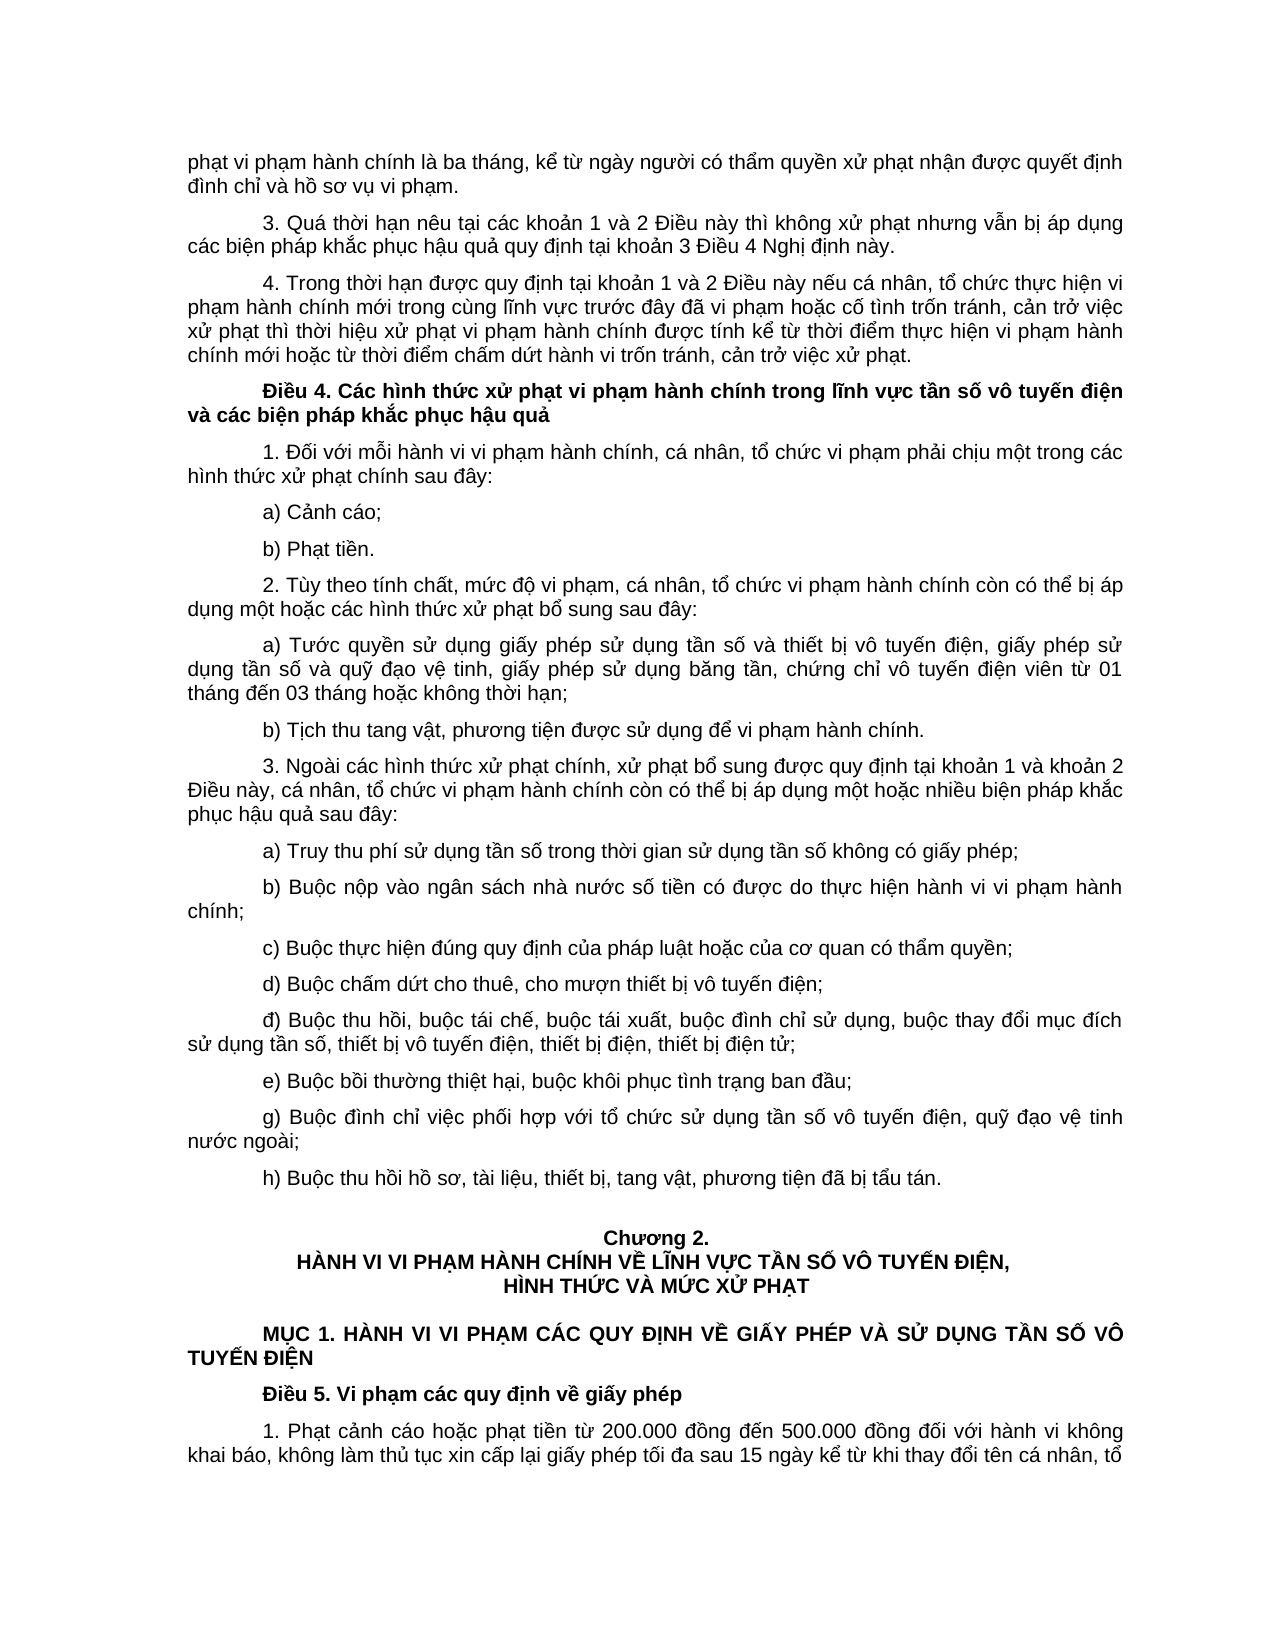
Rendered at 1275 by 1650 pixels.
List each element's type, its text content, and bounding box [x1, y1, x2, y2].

text a) Cảnh cáo; [187, 500, 1125, 524]
text b) Buộc nộp vào ngân sách nhà nước số tiền có được do thực hiện hành vi vi phạm hành chính; [187, 875, 1125, 923]
text Điều 5. Vi phạm các quy định về giấy phép [187, 1382, 1125, 1406]
text 3. Ngoài các hình thức xử phạt chính, xử phạt bổ sung được quy định tại khoản 1 và khoản 2 Điều này, cá nhân, tổ chức vi phạm hành chính còn có thể bị áp dụng một hoặc nhiều biện pháp khắc phục hậu quả sau đây: [187, 754, 1125, 826]
text g) Buộc đình chỉ việc phối hợp với tổ chức sử dụng tần số vô tuyến điện, quỹ đạo vệ tinh nước ngoài; [187, 1105, 1125, 1153]
text Điều 4. Các hình thức xử phạt vi phạm hành chính trong lĩnh vực tần số vô tuyến điện và các biện pháp khắc phục hậu quả [187, 379, 1125, 427]
text HÌNH THỨC VÀ MỨC XỬ PHẠT [187, 1274, 1125, 1298]
text 1. Phạt cảnh cáo hoặc phạt tiền từ 200.000 đồng đến 500.000 đồng đối với hành vi không khai báo, không làm thủ tục xin cấp lại giấy phép tối đa sau 15 ngày kể từ khi thay đổi tên cá nhân, tổ [187, 1419, 1125, 1467]
text c) Buộc thực hiện đúng quy định của pháp luật hoặc của cơ quan có thẩm quyền; [187, 935, 1125, 959]
text MỤC 1. HÀNH VI VI PHẠM CÁC QUY ĐỊNH VỀ GIẤY PHÉP VÀ SỬ DỤNG TẦN SỐ VÔ TUYẾN ĐIỆN [187, 1322, 1125, 1370]
text e) Buộc bồi thường thiệt hại, buộc khôi phục tình trạng ban đầu; [187, 1069, 1125, 1093]
text Chương 2. [187, 1226, 1125, 1250]
text HÀNH VI VI PHẠM HÀNH CHÍNH VỀ LĨNH VỰC TẦN SỐ VÔ TUYẾN ĐIỆN, [187, 1250, 1125, 1274]
text 2. Tùy theo tính chất, mức độ vi phạm, cá nhân, tổ chức vi phạm hành chính còn có thể bị áp dụng một hoặc các hình thức xử phạt bổ sung sau đây: [187, 573, 1125, 621]
text 3. Quá thời hạn nêu tại các khoản 1 và 2 Điều này thì không xử phạt nhưng vẫn bị áp dụng các biện pháp khắc phục hậu quả quy định tại khoản 3 Điều 4 Nghị định này. [187, 210, 1125, 258]
text b) Tịch thu tang vật, phương tiện được sử dụng để vi phạm hành chính. [187, 718, 1125, 742]
text phạt vi phạm hành chính là ba tháng, kể từ ngày người có thẩm quyền xử phạt nhận được quyết định đình chỉ và hồ sơ vụ vi phạm. [187, 150, 1125, 198]
text a) Truy thu phí sử dụng tần số trong thời gian sử dụng tần số không có giấy phép; [187, 838, 1125, 862]
text đ) Buộc thu hồi, buộc tái chế, buộc tái xuất, buộc đình chỉ sử dụng, buộc thay đổi mục đích sử dụng tần số, thiết bị vô tuyến điện, thiết bị điện, thiết bị điện tử; [187, 1008, 1125, 1056]
text d) Buộc chấm dứt cho thuê, cho mượn thiết bị vô tuyến điện; [187, 972, 1125, 996]
text h) Buộc thu hồi hồ sơ, tài liệu, thiết bị, tang vật, phương tiện đã bị tẩu tán. [187, 1166, 1125, 1189]
text 1. Đối với mỗi hành vi vi phạm hành chính, cá nhân, tổ chức vi phạm phải chịu một trong các hình thức xử phạt chính sau đây: [187, 439, 1125, 487]
text 4. Trong thời hạn được quy định tại khoản 1 và 2 Điều này nếu cá nhân, tổ chức thực hiện vi phạm hành chính mới trong cùng lĩnh vực trước đây đã vi phạm hoặc cố tình trốn tránh, cản trở việc xử phạt thì thời hiệu xử phạt vi phạm hành chính được tính kể từ thời điểm thực hiện vi phạm hành chính mới hoặc từ thời điểm chấm dứt hành vi trốn tránh, cản trở việc xử phạt. [187, 271, 1125, 367]
text a) Tước quyền sử dụng giấy phép sử dụng tần số và thiết bị vô tuyến điện, giấy phép sử dụng tần số và quỹ đạo vệ tinh, giấy phép sử dụng băng tần, chứng chỉ vô tuyến điện viên từ 01 tháng đến 03 tháng hoặc không thời hạn; [187, 633, 1125, 705]
text b) Phạt tiền. [187, 536, 1125, 560]
